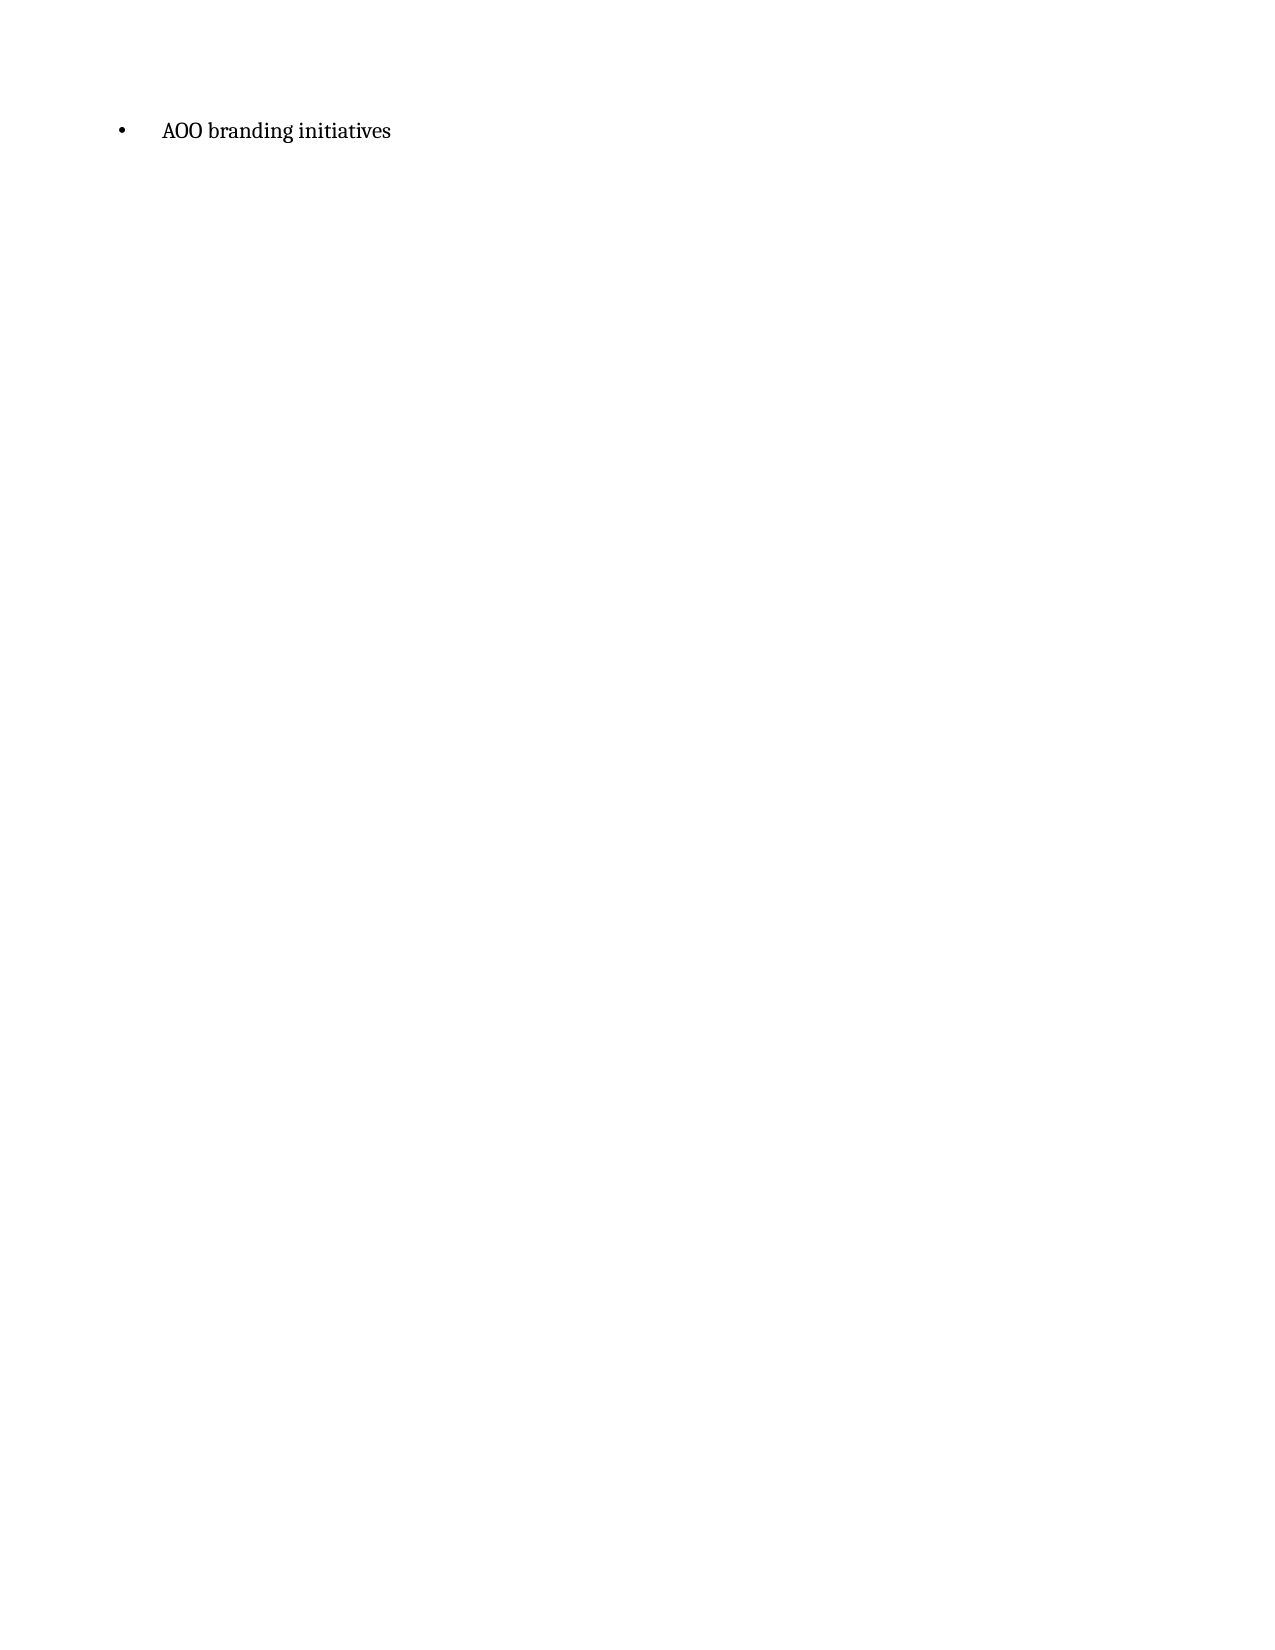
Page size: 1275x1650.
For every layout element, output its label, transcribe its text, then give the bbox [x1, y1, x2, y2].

list AOO branding initiatives [118, 118, 1157, 144]
